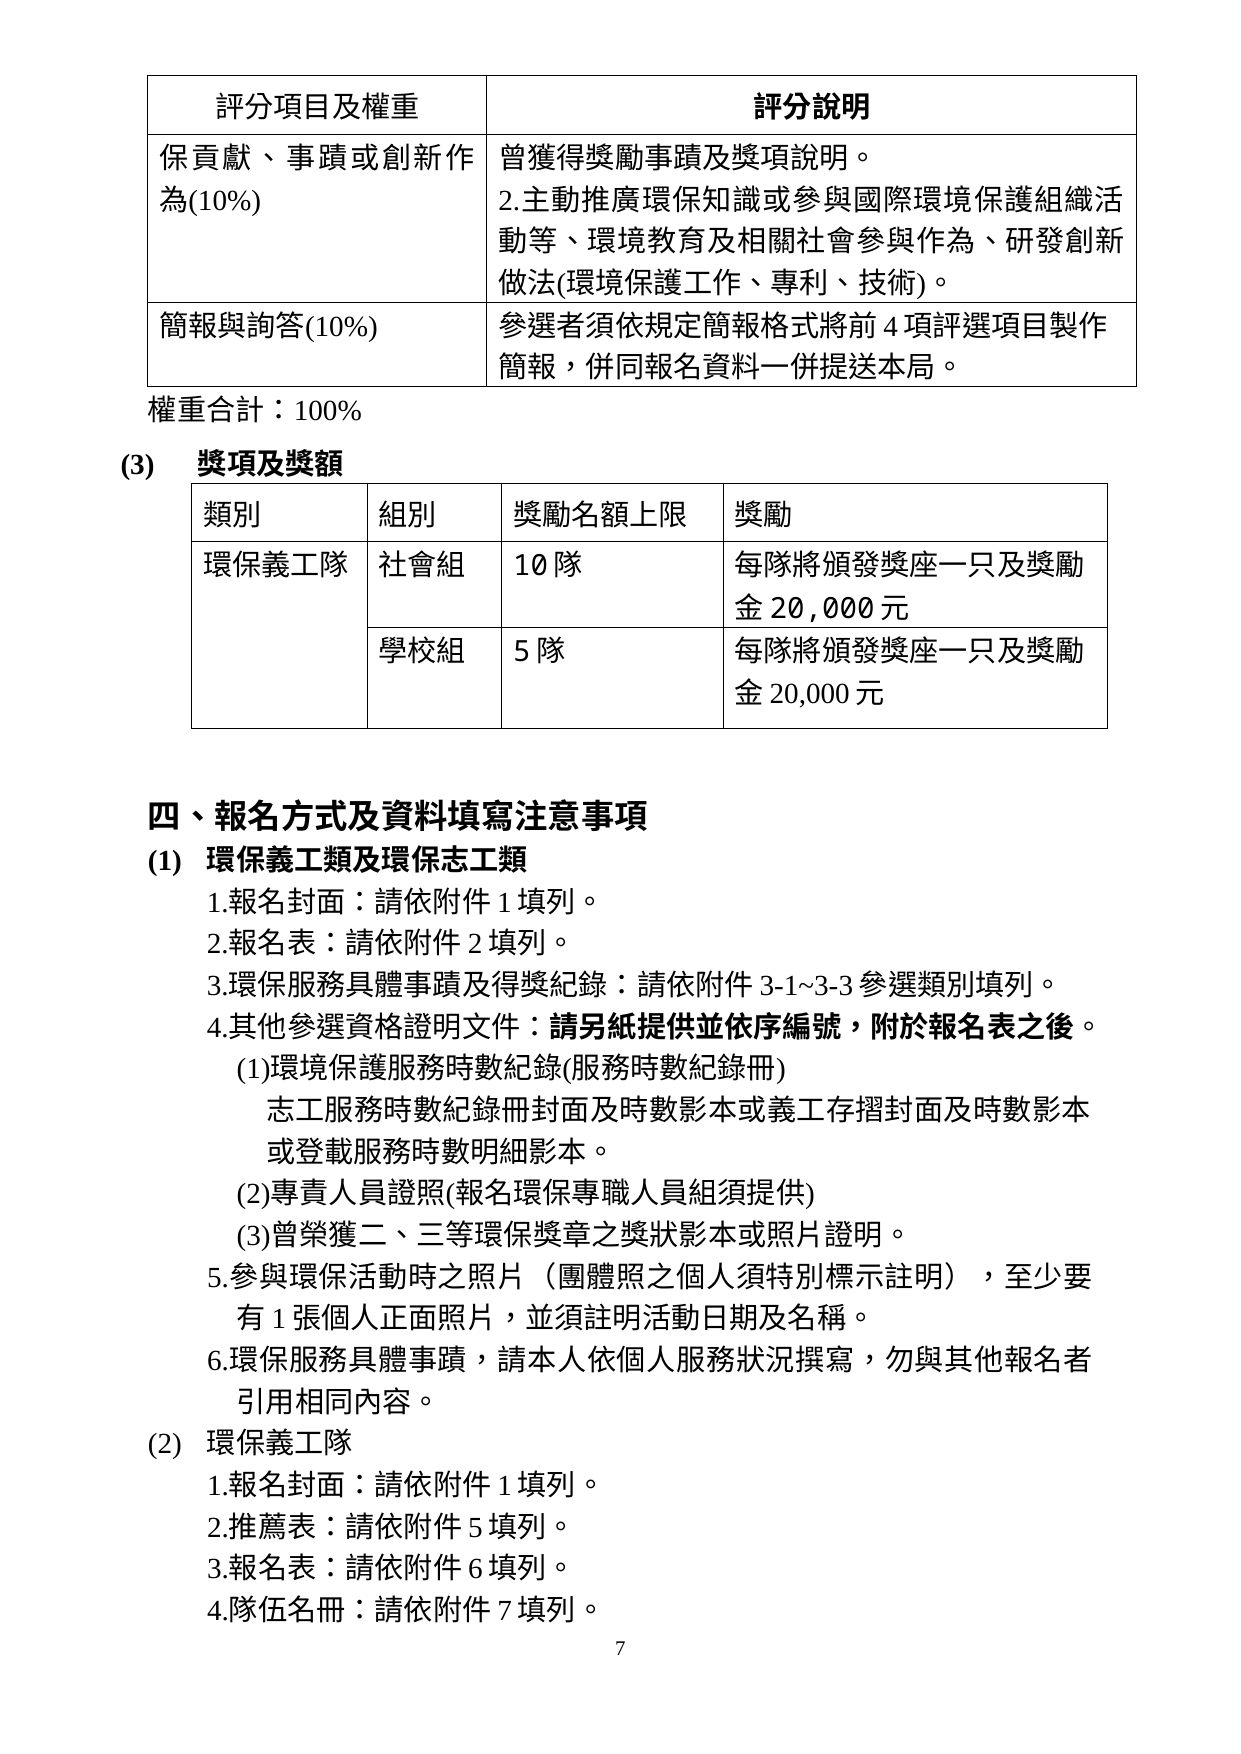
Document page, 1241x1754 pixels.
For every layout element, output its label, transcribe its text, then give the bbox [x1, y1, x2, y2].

text 5.參與環保活動時之照片（團體照之個人須特別標示註明），至少要有1張個人正面照片，並須註明活動日期及名稱。 [207, 1254, 1092, 1337]
table_header 評分項目及權重 [148, 76, 486, 134]
table_cell 每隊將頒發獎座一只及獎勵金20,000元 [724, 542, 1107, 627]
list 環保義工隊 [148, 1421, 1092, 1462]
text (2)專責人員證照(報名環保專職人員組須提供) [236, 1171, 1092, 1212]
table_cell [192, 627, 367, 728]
table_cell 10隊 [502, 542, 723, 627]
text 6.環保服務具體事蹟，請本人依個人服務狀況撰寫，勿與其他報名者引用相同內容。 [207, 1337, 1092, 1421]
table_cell 社會組 [368, 542, 501, 627]
table_cell 保貢獻、事蹟或創新作為(10%) [148, 135, 486, 302]
text 四、報名方式及資料填寫注意事項 [148, 796, 1092, 837]
table_header 獎勵名額上限 [502, 484, 723, 541]
list 獎項及獎額 [120, 441, 1092, 483]
table_cell 環保義工隊 [192, 542, 367, 627]
text 1.報名封面：請依附件1填列。 [207, 1462, 1092, 1504]
text 志工服務時數紀錄冊封面及時數影本或義工存摺封面及時數影本或登載服務時數明細影本。 [266, 1087, 1092, 1171]
text 4.其他參選資格證明文件：請另紙提供並依序編號，附於報名表之後。 [207, 1004, 1092, 1046]
text 1.報名封面：請依附件1填列。 [207, 879, 1092, 921]
table_cell 學校組 [368, 628, 501, 728]
table_header 類別 [192, 484, 367, 541]
table_header 評分說明 [487, 76, 1136, 134]
table_header 獎勵 [724, 484, 1107, 541]
table_cell 參選者須依規定簡報格式將前4項評選項目製作簡報，併同報名資料一併提送本局。 [487, 303, 1136, 386]
text 2.報名表：請依附件2填列。 [207, 921, 1092, 962]
text 4.隊伍名冊：請依附件7填列。 [207, 1587, 1092, 1629]
text 3.報名表：請依附件6填列。 [207, 1546, 1092, 1587]
text (3)曾榮獲二、三等環保獎章之獎狀影本或照片證明。 [236, 1212, 1092, 1254]
table_cell 曾獲得獎勵事蹟及獎項說明。 2.主動推廣環保知識或參與國際環境保護組織活動等、環境教育及相關社會參與作為、研發創新做法(環境保護工作、專利、技術)。 [487, 135, 1136, 302]
text 權重合計：100% [148, 387, 1092, 429]
text (1)環境保護服務時數紀錄(服務時數紀錄冊) [236, 1046, 1092, 1087]
table_cell 5隊 [502, 628, 723, 728]
text 2.推薦表：請依附件5填列。 [207, 1504, 1092, 1546]
text 3.環保服務具體事蹟及得獎紀錄：請依附件3-1~3-3參選類別填列。 [207, 962, 1092, 1004]
table_cell 每隊將頒發獎座一只及獎勵金20,000元 [724, 628, 1107, 728]
list 環保義工類及環保志工類 [148, 837, 1092, 879]
table_header 組別 [368, 484, 501, 541]
table_cell 簡報與詢答(10%) [148, 303, 486, 386]
